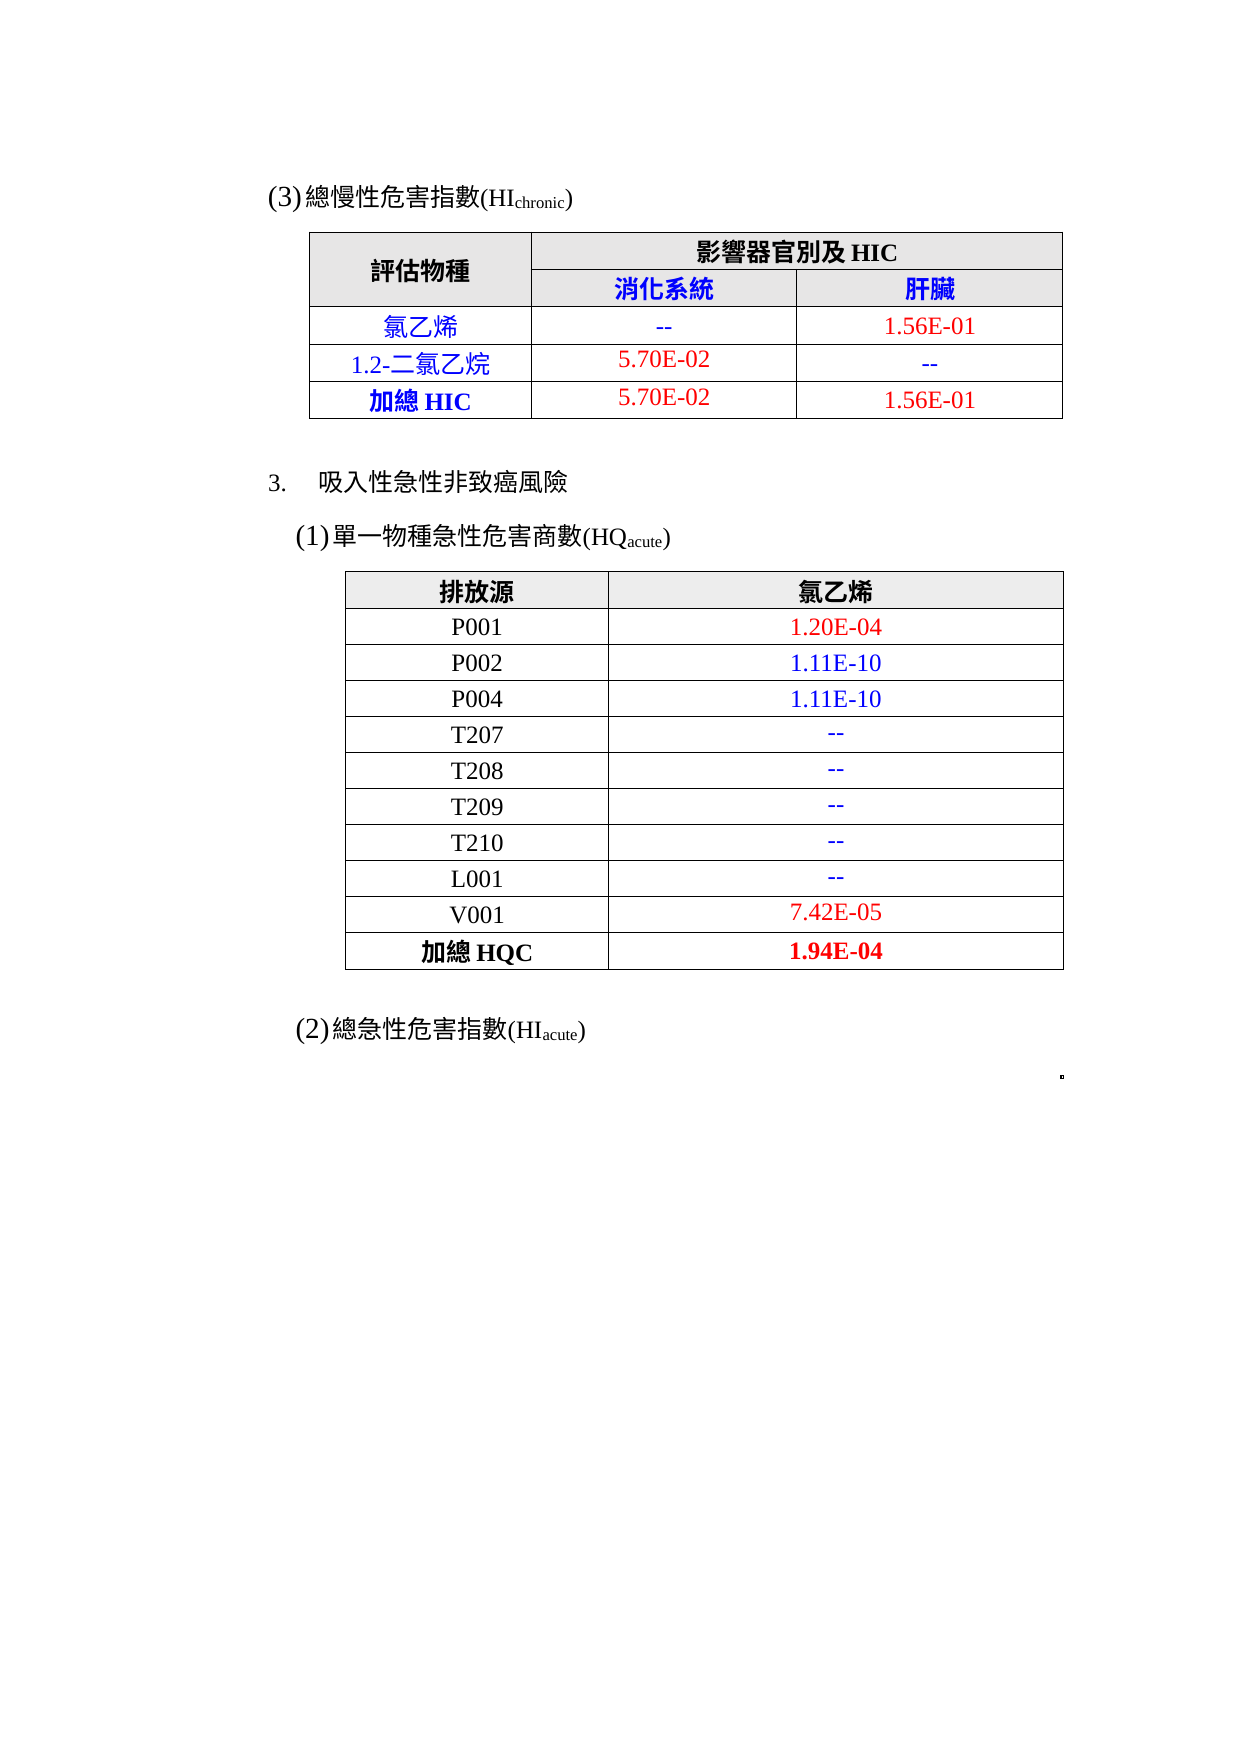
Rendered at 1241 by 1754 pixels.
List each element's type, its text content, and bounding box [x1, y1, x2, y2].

table_cell -- [609, 753, 1063, 788]
table_header 評估物種 [310, 233, 531, 306]
table_cell 1.56E-01 [797, 382, 1062, 418]
table_cell -- [609, 789, 1063, 824]
table_cell T207 [346, 717, 608, 752]
table_header 氯乙烯 [609, 572, 1063, 608]
table_cell T208 [346, 753, 608, 788]
table_cell V001 [346, 897, 608, 932]
table_cell 消化系統 [532, 270, 796, 306]
list 總急性危害指數(HIacute) [295, 1010, 1063, 1046]
table_cell -- [609, 825, 1063, 860]
table_cell 1.2-二氯乙烷 [310, 345, 531, 381]
table_cell P001 [346, 609, 608, 644]
table_cell P004 [346, 681, 608, 716]
list 吸入性急性非致癌風險 [268, 462, 1063, 498]
table_cell -- [797, 345, 1062, 381]
table_cell 1.94E-04 [609, 933, 1063, 969]
table_cell 5.70E-02 [532, 345, 796, 381]
table_cell 加總HQC [346, 933, 608, 969]
list 總慢性危害指數(HIchronic) [268, 177, 1063, 213]
table_cell 肝臟 [797, 270, 1062, 306]
table_cell -- [532, 307, 796, 343]
table_cell 氯乙烯 [310, 307, 531, 343]
table_cell T210 [346, 825, 608, 860]
table_cell -- [609, 717, 1063, 752]
table_cell 1.11E-10 [609, 645, 1063, 680]
table_cell 5.70E-02 [532, 382, 796, 418]
table_cell 7.42E-05 [609, 897, 1063, 932]
table_header 影響器官別及HIC [532, 233, 1062, 269]
table_cell 1.11E-10 [609, 681, 1063, 716]
table_cell -- [609, 861, 1063, 896]
table_cell T209 [346, 789, 608, 824]
table_cell 加總HIC [310, 382, 531, 418]
list 單一物種急性危害商數(HQacute) [295, 517, 1063, 553]
table_cell L001 [346, 861, 608, 896]
table_header 排放源 [346, 572, 608, 608]
table_cell 1.56E-01 [797, 307, 1062, 343]
table_cell P002 [346, 645, 608, 680]
table_cell 1.20E-04 [609, 609, 1063, 644]
